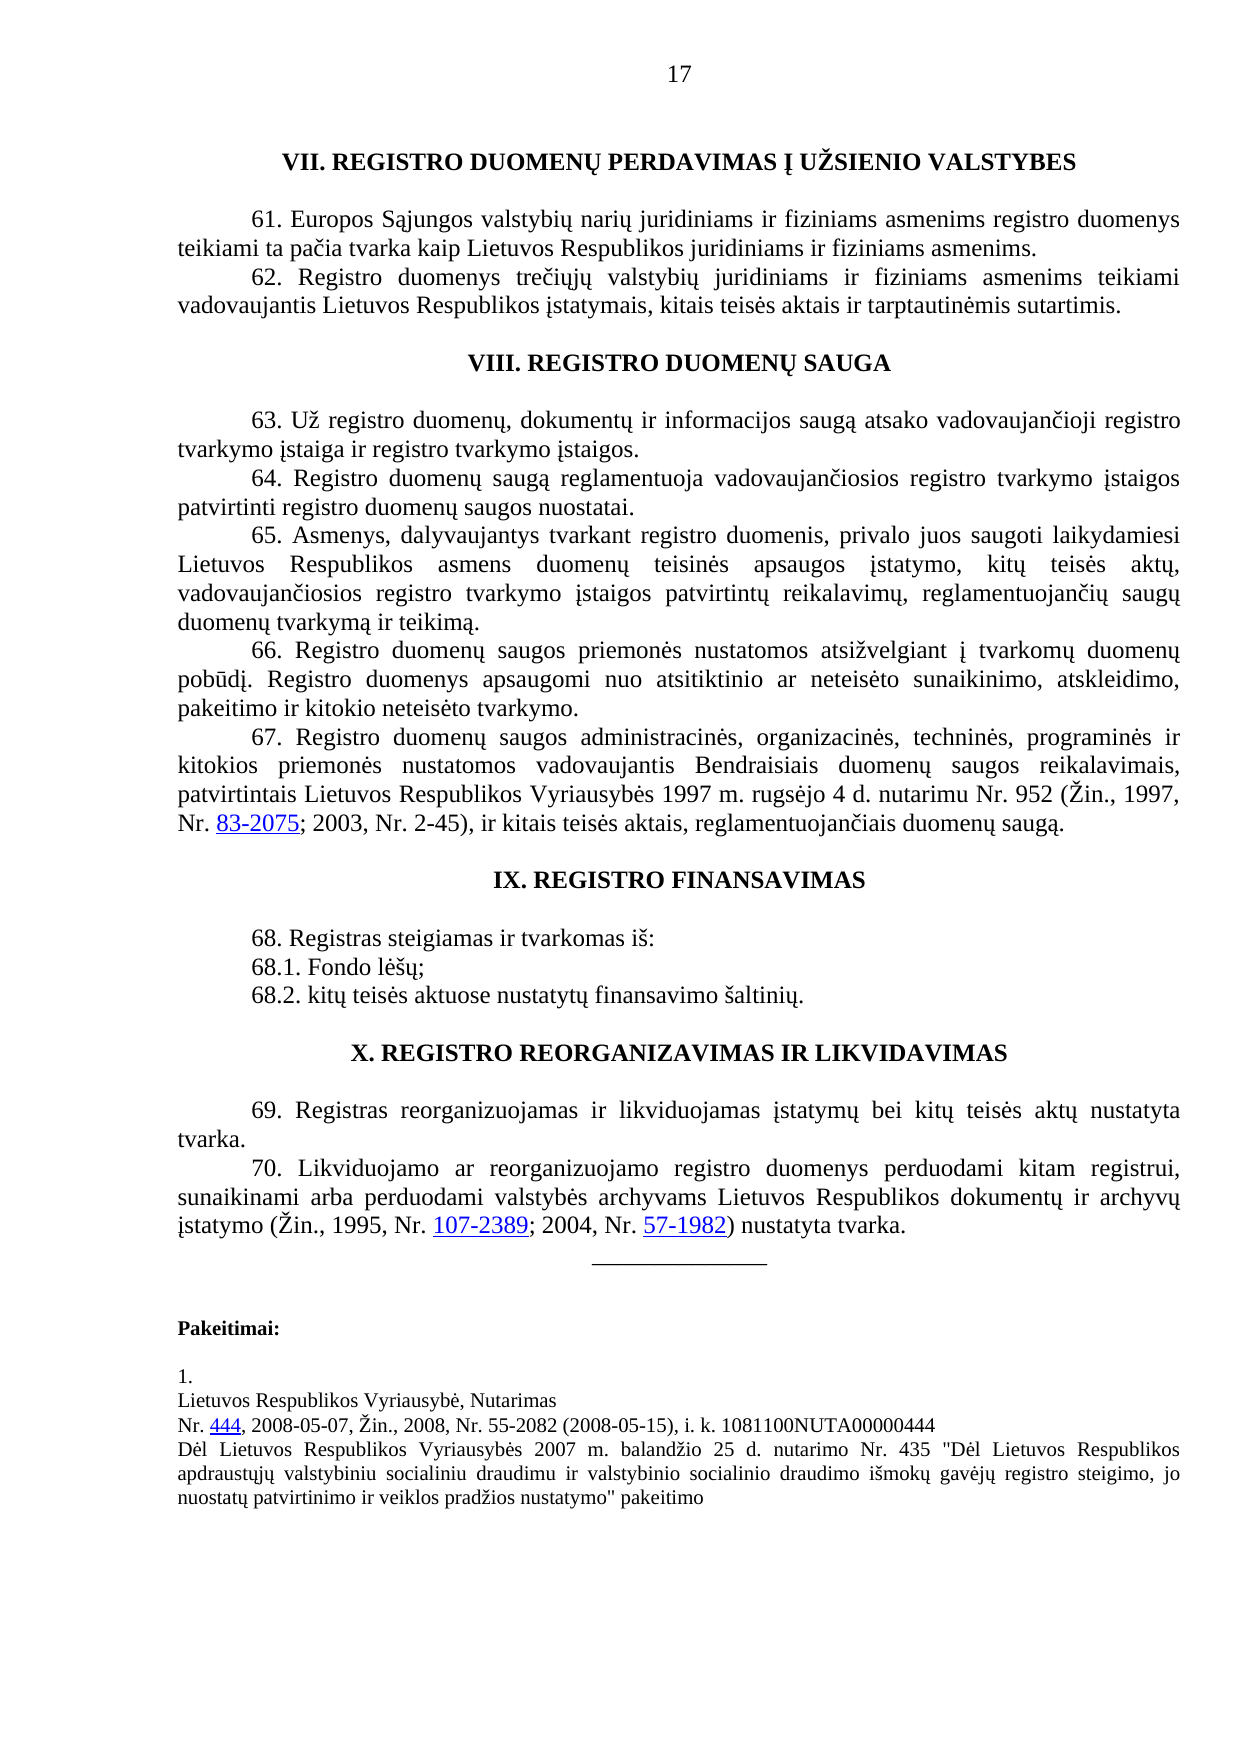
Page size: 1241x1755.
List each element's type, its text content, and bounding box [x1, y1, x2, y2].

text X. REGISTRO REORGANIZAVIMAS IR LIKVIDAVIMAS [177, 1038, 1181, 1067]
text Dėl Lietuvos Respublikos Vyriausybės 2007 m. balandžio 25 d. nutarimo Nr. 435 "Dėl Lietuvos Respublikos apdraustųjų valstybiniu socialiniu draudimu ir valstybinio socialinio draudimo išmokų gavėjų registro steigimo, jo nuostatų patvirtinimo ir veiklos pradžios nustatymo" pakeitimo [177, 1437, 1181, 1509]
text 70. Likviduojamo ar reorganizuojamo registro duomenys perduodami kitam registrui, sunaikinami arba perduodami valstybės archyvams Lietuvos Respublikos dokumentų ir archyvų įstatymo (Žin., 1995, Nr. 107-2389; 2004, Nr. 57-1982) nustatyta tvarka. [177, 1153, 1181, 1239]
text 69. Registras reorganizuojamas ir likviduojamas įstatymų bei kitų teisės aktų nustatyta tvarka. [177, 1096, 1181, 1153]
text 63. Už registro duomenų, dokumentų ir informacijos saugą atsako vadovaujančioji registro tvarkymo įstaiga ir registro tvarkymo įstaigos. [177, 406, 1181, 463]
text 62. Registro duomenys trečiųjų valstybių juridiniams ir fiziniams asmenims teikiami vadovaujantis Lietuvos Respublikos įstatymais, kitais teisės aktais ir tarptautinėmis sutartimis. [177, 262, 1181, 319]
text VII. REGISTRO DUOMENŲ PERDAVIMAS Į UŽSIENIO VALSTYBES [177, 147, 1181, 176]
text Nr. 444, 2008-05-07, Žin., 2008, Nr. 55-2082 (2008-05-15), i. k. 1081100NUTA00000444 [177, 1412, 1181, 1437]
text ______________ [177, 1239, 1181, 1268]
text 61. Europos Sąjungos valstybių narių juridiniams ir fiziniams asmenims registro duomenys teikiami ta pačia tvarka kaip Lietuvos Respublikos juridiniams ir fiziniams asmenims. [177, 204, 1181, 262]
text 64. Registro duomenų saugą reglamentuoja vadovaujančiosios registro tvarkymo įstaigos patvirtinti registro duomenų saugos nuostatai. [177, 463, 1181, 521]
text 66. Registro duomenų saugos priemonės nustatomos atsižvelgiant į tvarkomų duomenų pobūdį. Registro duomenys apsaugomi nuo atsitiktinio ar neteisėto sunaikinimo, atskleidimo, pakeitimo ir kitokio neteisėto tvarkymo. [177, 636, 1181, 722]
text 67. Registro duomenų saugos administracinės, organizacinės, techninės, programinės ir kitokios priemonės nustatomos vadovaujantis Bendraisiais duomenų saugos reikalavimais, patvirtintais Lietuvos Respublikos Vyriausybės 1997 m. rugsėjo 4 d. nutarimu Nr. 952 (Žin., 1997, Nr. 83-2075; 2003, Nr. 2-45), ir kitais teisės aktais, reglamentuojančiais duomenų saugą. [177, 722, 1181, 837]
text 68.2. kitų teisės aktuose nustatytų finansavimo šaltinių. [177, 981, 1181, 1009]
text Pakeitimai: [177, 1316, 1181, 1340]
text 68. Registras steigiamas ir tvarkomas iš: [177, 923, 1181, 952]
text 1. [177, 1364, 1181, 1388]
text IX. REGISTRO FINANSAVIMAS [177, 866, 1181, 894]
text 68.1. Fondo lėšų; [177, 952, 1181, 981]
text 65. Asmenys, dalyvaujantys tvarkant registro duomenis, privalo juos saugoti laikydamiesi Lietuvos Respublikos asmens duomenų teisinės apsaugos įstatymo, kitų teisės aktų, vadovaujančiosios registro tvarkymo įstaigos patvirtintų reikalavimų, reglamentuojančių saugų duomenų tvarkymą ir teikimą. [177, 521, 1181, 636]
text VIII. REGISTRO DUOMENŲ SAUGA [177, 348, 1181, 377]
text Lietuvos Respublikos Vyriausybė, Nutarimas [177, 1388, 1181, 1412]
